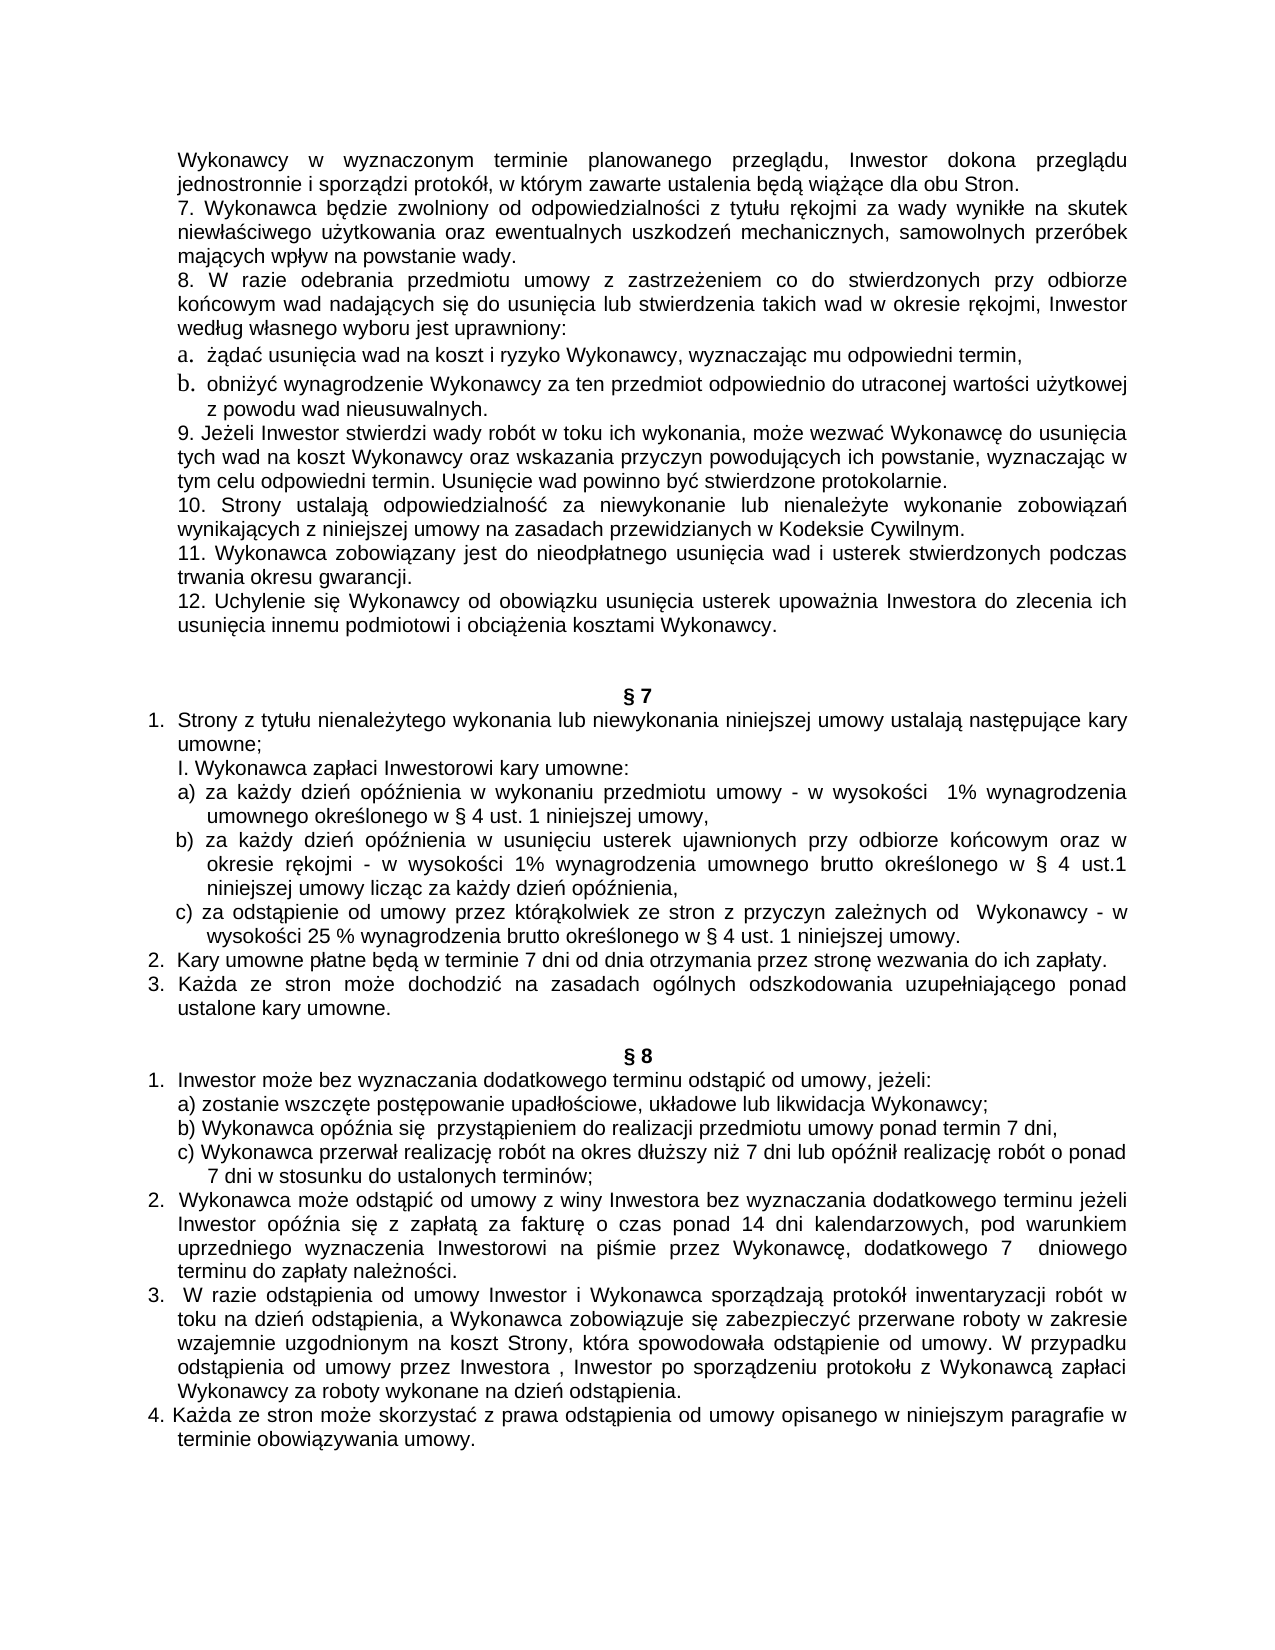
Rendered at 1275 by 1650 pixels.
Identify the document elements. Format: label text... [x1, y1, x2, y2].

text 4. Każda ze stron może skorzystać z prawa odstąpienia od umowy opisanego w niniejszym paragrafie w terminie obowiązywania umowy. [148, 1403, 1127, 1451]
text a) zostanie wszczęte postępowanie upadłościowe, układowe lub likwidacja Wykonawcy; [177, 1092, 1127, 1116]
text 12. Uchylenie się Wykonawcy od obowiązku usunięcia usterek upoważnia Inwestora do zlecenia ich usunięcia innemu podmiotowi i obciążenia kosztami Wykonawcy. [177, 588, 1127, 636]
text 3. W razie odstąpienia od umowy Inwestor i Wykonawca sporządzają protokół inwentaryzacji robót w toku na dzień odstąpienia, a Wykonawca zobowiązuje się zabezpieczyć prze­rwane roboty w zakresie wzajemnie uzgodnionym na koszt Strony, która spowodowała odstąpienie od umowy. W przypadku odstąpienia od umowy przez Inwestora , Inwestor po sporządzeniu protokołu z Wykonawcą zapłaci Wykonawcy za roboty wykonane na dzień odstąpienia. [148, 1283, 1127, 1403]
text c) Wykonawca przerwał realizację robót na okres dłuższy niż 7 dni lub opóźnił realizację robót o ponad 7 dni w stosunku do ustalonych terminów; [177, 1139, 1127, 1187]
list Strony z tytułu nienależytego wykonania lub niewykonania niniejszej umowy ustalają następujące kary umowne; [148, 708, 1127, 756]
text b) za każdy dzień opóźnienia w usunięciu usterek ujawnionych przy odbiorze końcowym oraz w okresie rękojmi - w wysokości 1% wynagrodzenia umownego brutto określonego w § 4 ust.1 niniejszej umowy licząc za każdy dzień opóźnienia, [175, 828, 1127, 900]
text 8. W razie odebrania przedmiotu umowy z zastrzeżeniem co do stwierdzonych przy odbiorze końcowym wad nadających się do usunięcia lub stwierdzenia takich wad w okresie rękojmi, Inwestor według własnego wyboru jest uprawniony: [177, 267, 1127, 339]
text 2. Kary umowne płatne będą w terminie 7 dni od dnia otrzymania przez stronę wezwania do ich zapłaty. [148, 948, 1127, 972]
text b) Wykonawca opóźnia się przystąpieniem do realizacji przedmiotu umowy ponad termin 7 dni, [177, 1116, 1127, 1139]
text § 8 [148, 1044, 1128, 1068]
text § 7 [148, 684, 1127, 708]
text a) za każdy dzień opóźnienia w wykonaniu przedmiotu umowy - w wysokości 1% wynagrodzenia umownego określonego w § 4 ust. 1 niniejszej umowy, [177, 780, 1127, 828]
text 7. Wykonawca będzie zwolniony od odpowiedzialności z tytułu rękojmi za wady wynikłe na skutek niewłaściwego użytkowania oraz ewentualnych uszkodzeń mechanicznych, samowolnych przeróbek mających wpływ na powstanie wady. [177, 196, 1127, 267]
text 9. Jeżeli Inwestor stwierdzi wady robót w toku ich wykonania, może wezwać Wykonawcę do usunięcia tych wad na koszt Wykonawcy oraz wskazania przyczyn powodujących ich powstanie, wyznaczając w tym celu odpowiedni termin. Usunięcie wad powinno być stwierdzone protokolarnie. [177, 421, 1127, 493]
text 10. Strony ustalają odpowiedzialność za niewykonanie lub nienależyte wykonanie zobowiązań wynikających z niniejszej umowy na zasadach przewidzianych w Kodeksie Cywilnym. [177, 493, 1127, 541]
list obniżyć wynagrodzenie Wykonawcy za ten przedmiot odpowiednio do utraconej wartości użytkowej z powodu wad nieusuwalnych. [177, 368, 1127, 421]
text 11. Wykonawca zobowiązany jest do nieodpłatnego usunięcia wad i usterek stwierdzonych podczas trwania okresu gwarancji. [177, 541, 1127, 588]
text 3. Każda ze stron może dochodzić na zasadach ogólnych odszkodowania uzupełniającego ponad ustalone kary umowne. [148, 972, 1127, 1020]
list Inwestor może bez wyznaczania dodatkowego terminu odstąpić od umowy, jeżeli: [148, 1068, 1127, 1092]
text Wykonawcy w wyznaczonym terminie planowanego przeglądu, Inwestor dokona przeglądu jednostronnie i sporządzi protokół, w którym zawarte ustalenia będą wiążące dla obu Stron. [177, 148, 1127, 196]
text I. Wykonawca zapłaci Inwestorowi kary umowne: [148, 756, 1127, 780]
list żądać usunięcia wad na koszt i ryzyko Wykonawcy, wyznaczając mu odpowiedni termin, [177, 339, 1127, 368]
text 2. Wykonawca może odstąpić od umowy z winy Inwestora bez wyznaczania dodatkowego terminu jeżeli Inwestor opóźnia się z zapłatą za fakturę o czas ponad 14 dni kalendarzowych, pod warunkiem uprzedniego wyznaczenia Inwestorowi na piśmie przez Wykonawcę, dodatkowego 7 dniowego terminu do zapłaty należności. [148, 1187, 1127, 1283]
text c) za odstąpienie od umowy przez którąkolwiek ze stron z przyczyn zależnych od Wykonawcy - w wysokości 25 % wynagrodzenia brutto określonego w § 4 ust. 1 niniejszej umowy. [175, 900, 1127, 948]
